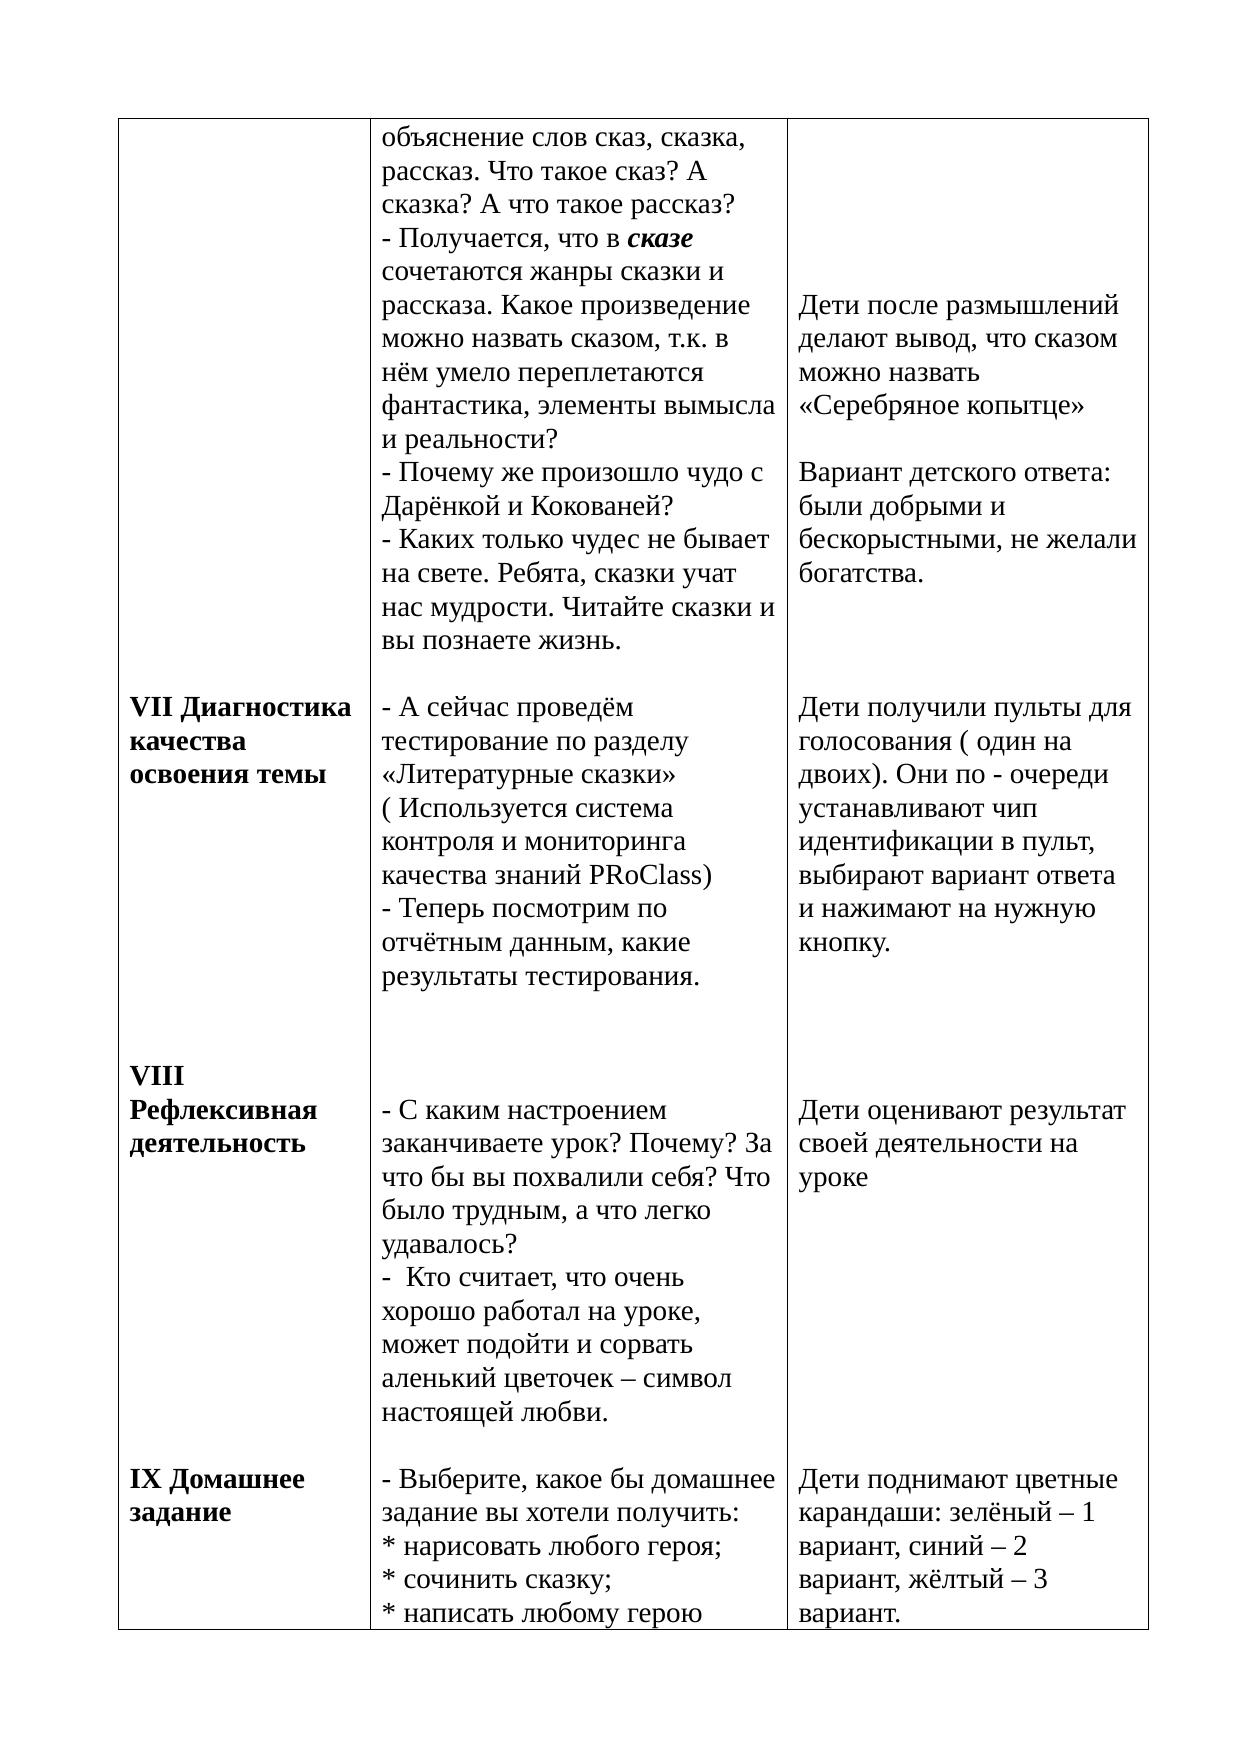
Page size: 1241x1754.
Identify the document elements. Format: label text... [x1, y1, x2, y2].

table_cell VII Диагностика качества освоения темы VIII Рефлексивная деятельность IX Домашнее задание [119, 119, 370, 1628]
table_cell Дети после размышлений делают вывод, что сказом можно назвать «Серебряное копытце» Вариант детского ответа: были добрыми и бескорыстными, не желали богатства. Дети получили пульты для голосования ( один на двоих). Они по - очереди устанавливают чип идентификации в пульт, выбирают вариант ответа и нажимают на нужную кнопку. Дети оценивают результат своей деятельности на уроке Дети поднимают цветные карандаши: зелёный – 1 вариант, синий – 2 вариант, жёлтый – 3 вариант. [788, 119, 1148, 1628]
table_cell объяснение слов сказ, сказка, рассказ. Что такое сказ? А сказка? А что такое рассказ? - Получается, что в сказе сочетаются жанры сказки и рассказа. Какое произведение можно назвать сказом, т.к. в нём умело переплетаются фантастика, элементы вымысла и реальности? - Почему же произошло чудо с Дарёнкой и Кокованей? - Каких только чудес не бывает на свете. Ребята, сказки учат нас мудрости. Читайте сказки и вы познаете жизнь. - А сейчас проведём тестирование по разделу «Литературные сказки» ( Используется система контроля и мониторинга качества знаний PRoClass) - Теперь посмотрим по отчётным данным, какие результаты тестирования. - С каким настроением заканчиваете урок? Почему? За что бы вы похвалили себя? Что было трудным, а что легко удавалось? - Кто считает, что очень хорошо работал на уроке, может подойти и сорвать аленький цветочек – символ настоящей любви. - Выберите, какое бы домашнее задание вы хотели получить: * нарисовать любого героя; * сочинить сказку; * написать любому герою [371, 119, 787, 1628]
